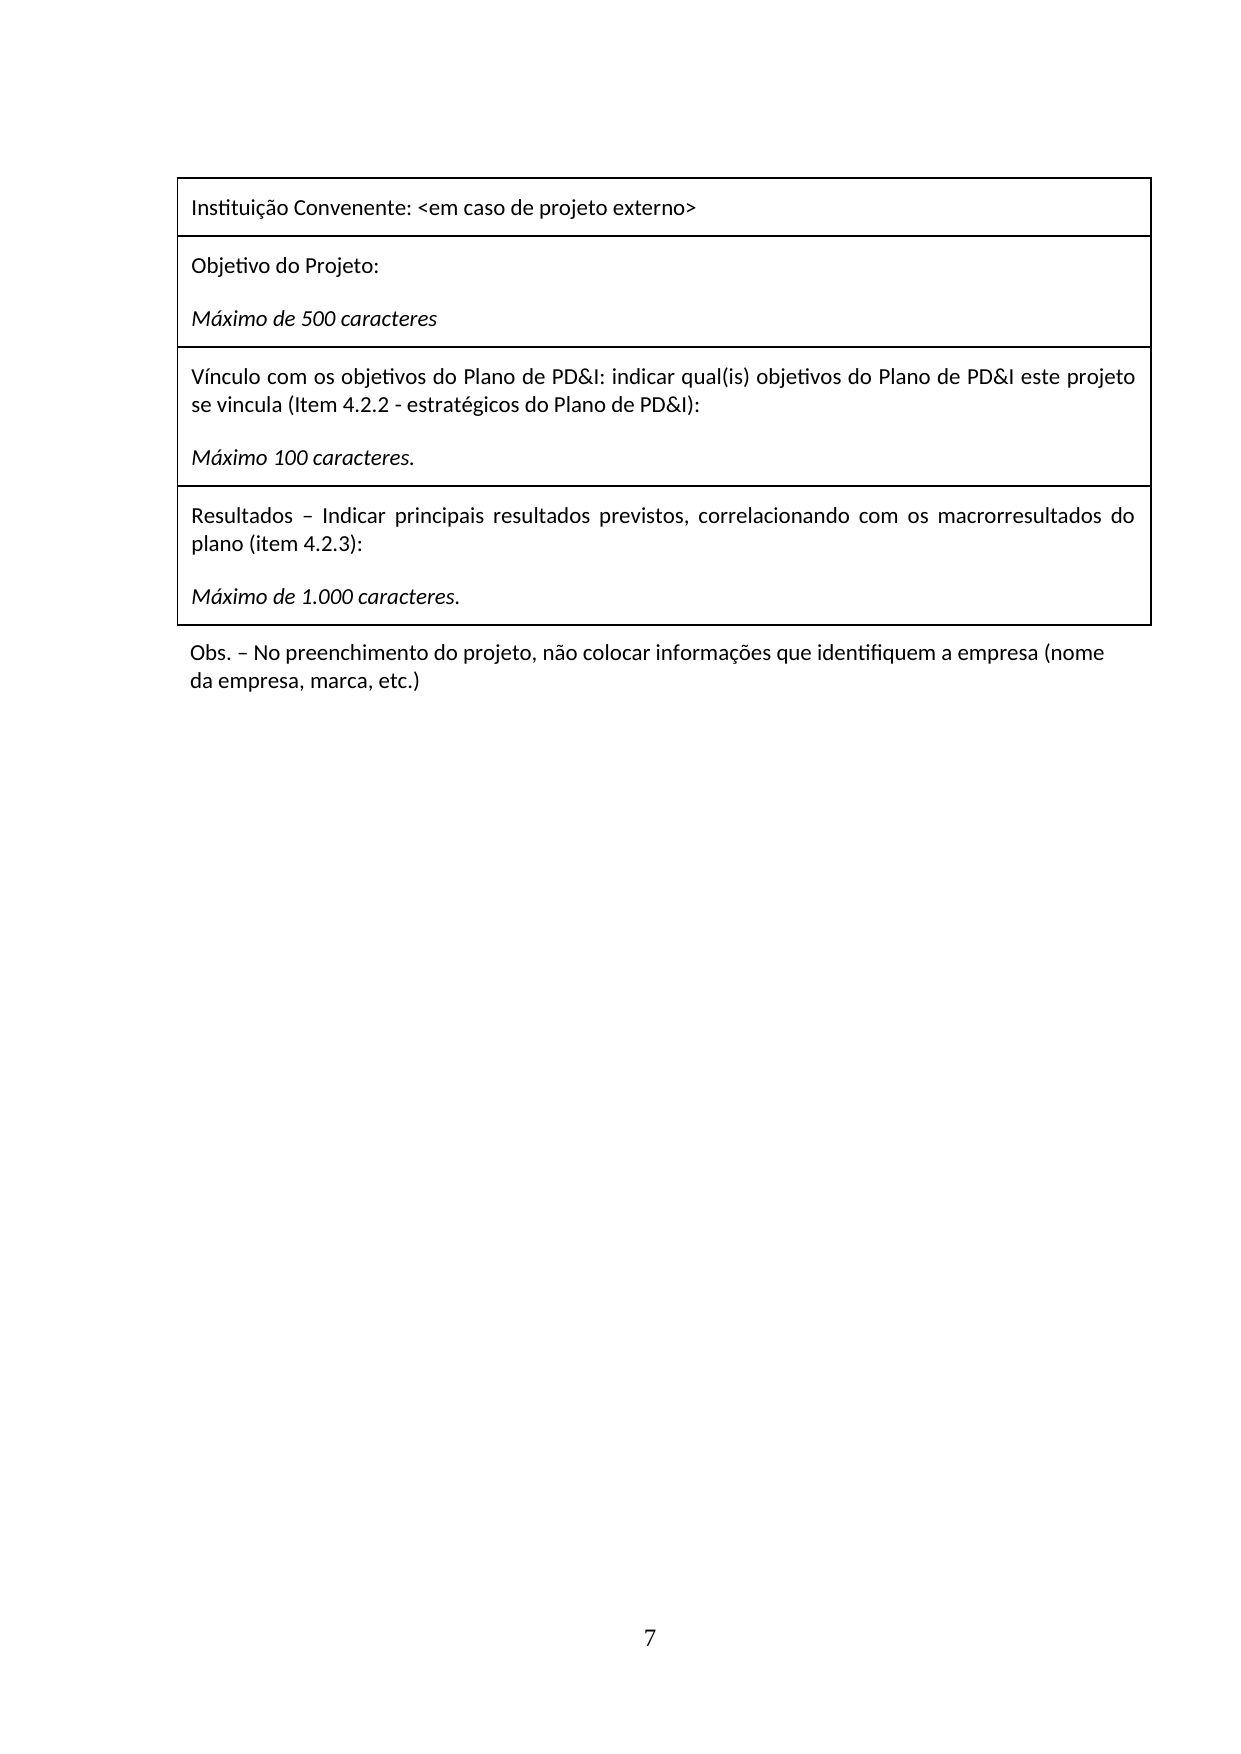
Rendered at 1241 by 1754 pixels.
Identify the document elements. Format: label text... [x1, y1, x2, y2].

table_cell Resultados – Indicar principais resultados previstos, correlacionando com os macrorresultados do plano (item 4.2.3): Máximo de 1.000 caracteres. [178, 487, 1150, 624]
table_cell Instituição Convenente: <em caso de projeto externo> [178, 179, 1150, 235]
table_cell Objetivo do Projeto: Máximo de 500 caracteres [178, 237, 1150, 346]
text Obs. – No preenchimento do projeto, não colocar informações que identifiquem a empresa (nome da empresa, marca, etc.) [190, 638, 1109, 694]
table_cell Vínculo com os objetivos do Plano de PD&I: indicar qual(is) objetivos do Plano de PD&I este projeto se vincula (Item 4.2.2 - estratégicos do Plano de PD&I): Máximo 100 caracteres. [178, 348, 1150, 485]
